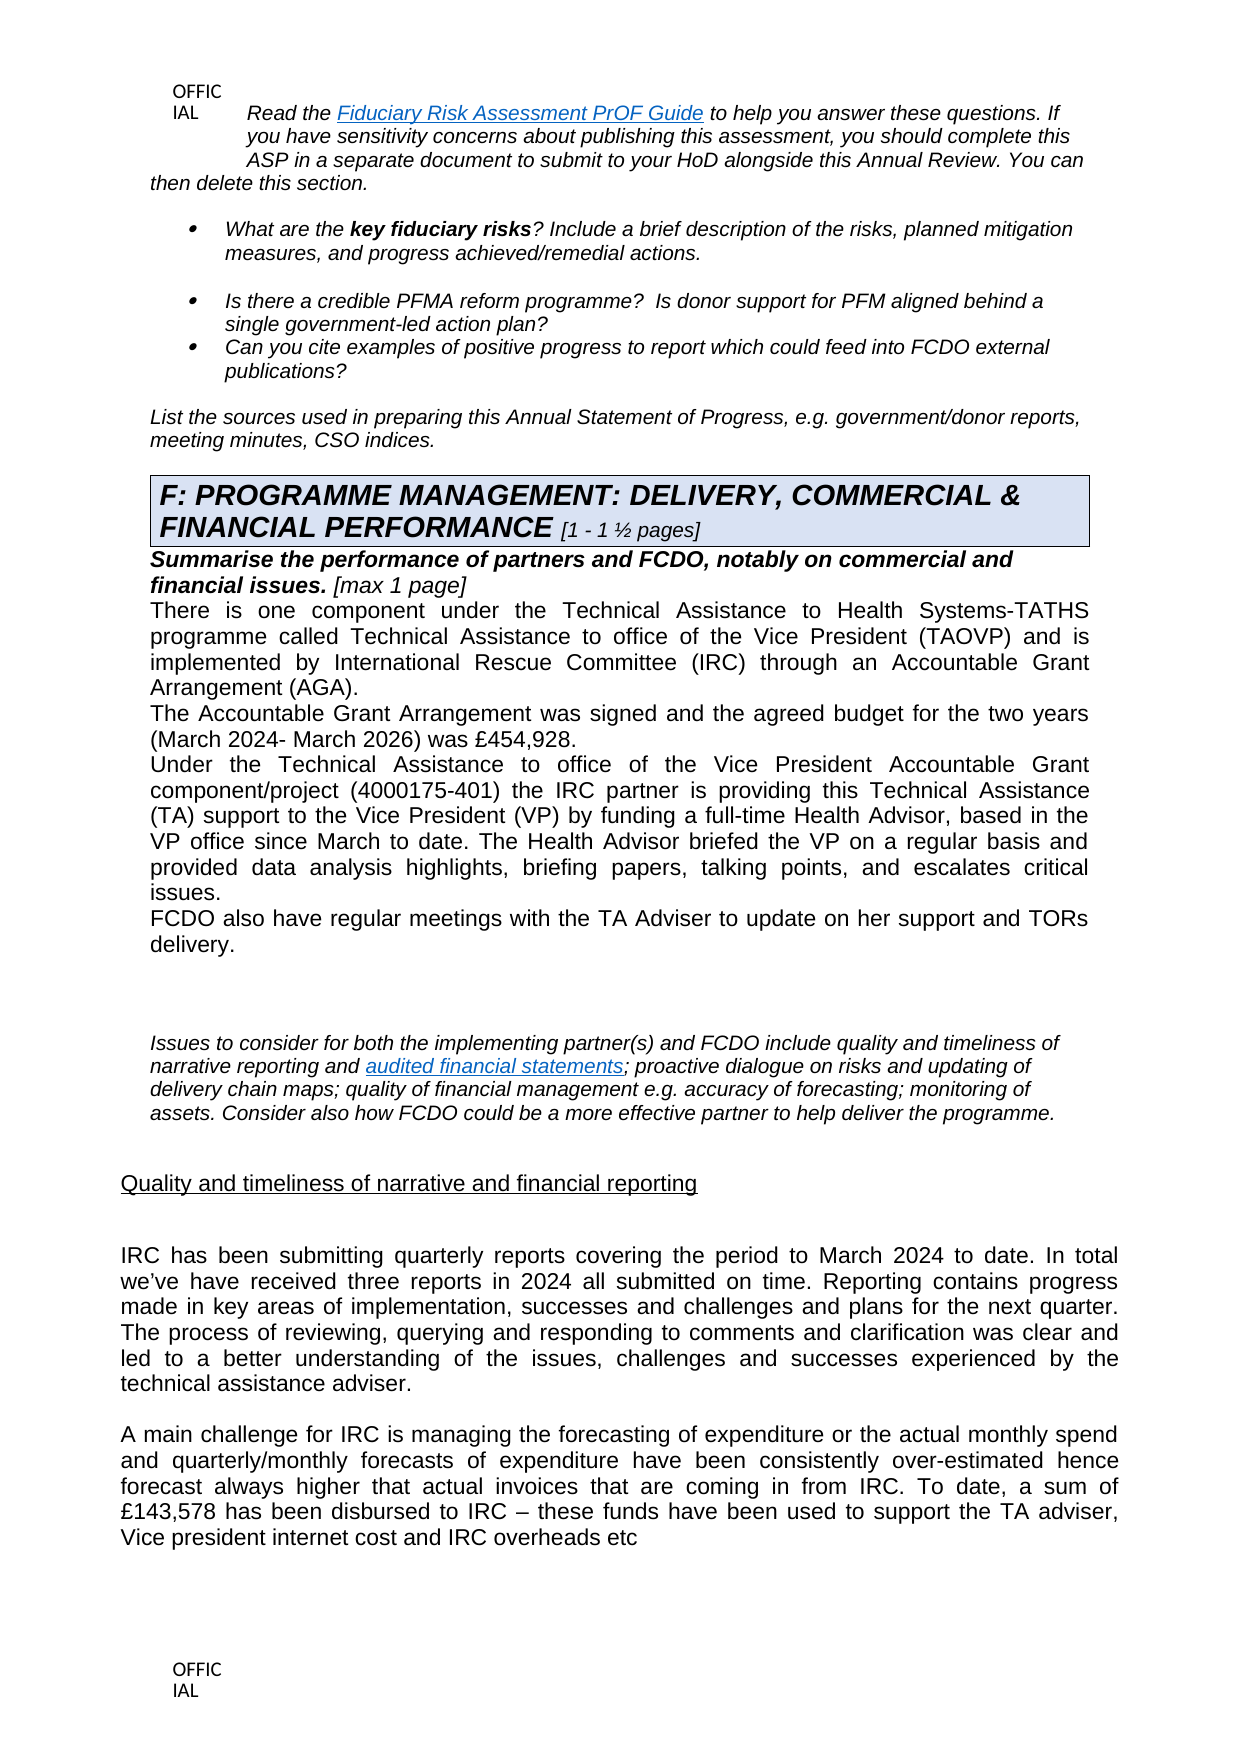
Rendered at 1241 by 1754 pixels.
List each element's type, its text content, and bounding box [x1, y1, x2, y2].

text There is one component under the Technical Assistance to Health Systems-TATHS programme called Technical Assistance to office of the Vice President (TAOVP) and is implemented by International Rescue Committee (IRC) through an Accountable Grant Arrangement (AGA). [150, 598, 1090, 701]
text IRC has been submitting quarterly reports covering the period to March 2024 to date. In total we’ve have received three reports in 2024 all submitted on time. Reporting contains progress made in key areas of implementation, successes and challenges and plans for the next quarter. The process of reviewing, querying and responding to comments and clarification was clear and led to a better understanding of the issues, challenges and successes experienced by the technical assistance adviser. [120, 1243, 1120, 1397]
text F: PROGRAMME MANAGEMENT: DELIVERY, COMMERCIAL & FINANCIAL PERFORMANCE [1 - 1 ½ pages] [151, 476, 1089, 546]
text Summarise the performance of partners and FCDO, notably on commercial and financial issues. [max 1 page] [150, 547, 1090, 598]
text List the sources used in preparing this Annual Statement of Progress, e.g. government/donor reports, meeting minutes, CSO indices. [150, 406, 1090, 452]
text FCDO also have regular meetings with the TA Adviser to update on her support and TORs delivery. [150, 906, 1090, 957]
text Quality and timeliness of narrative and financial reporting [120, 1171, 1120, 1196]
text Under the Technical Assistance to office of the Vice President Accountable Grant component/project (4000175-401) the IRC partner is providing this Technical Assistance (TA) support to the Vice President (VP) by funding a full-time Health Advisor, based in the VP office since March to date. The Health Advisor briefed the VP on a regular basis and provided data analysis highlights, briefing papers, talking points, and escalates critical issues. [150, 752, 1090, 906]
text The Accountable Grant Arrangement was signed and the agreed budget for the two years (March 2024- March 2026) was £454,928. [150, 701, 1090, 752]
list Can you cite examples of positive progress to report which could feed into FCDO external publications? [187, 336, 1090, 382]
text Issues to consider for both the implementing partner(s) and FCDO include quality and timeliness of narrative reporting and audited financial statements; proactive dialogue on risks and updating of delivery chain maps; quality of financial management e.g. accuracy of forecasting; monitoring of assets. Consider also how FCDO could be a more effective partner to help deliver the programme. [150, 1031, 1090, 1124]
text Read the Fiduciary Risk Assessment PrOF Guide to help you answer these questions. If you have sensitivity concerns about publishing this assessment, you should complete this ASP in a separate document to submit to your HoD alongside this Annual Review. You can then delete this section. [150, 102, 1090, 194]
list What are the key fiduciary risks? Include a brief description of the risks, planned mitigation measures, and progress achieved/remedial actions. [187, 218, 1090, 264]
text A main challenge for IRC is managing the forecasting of expenditure or the actual monthly spend and quarterly/monthly forecasts of expenditure have been consistently over-estimated hence forecast always higher that actual invoices that are coming in from IRC. To date, a sum of £143,578 has been disbursed to IRC – these funds have been used to support the TA adviser, Vice president internet cost and IRC overheads etc [120, 1422, 1120, 1550]
list Is there a credible PFMA reform programme? Is donor support for PFM aligned behind a single government-led action plan? [187, 289, 1090, 336]
